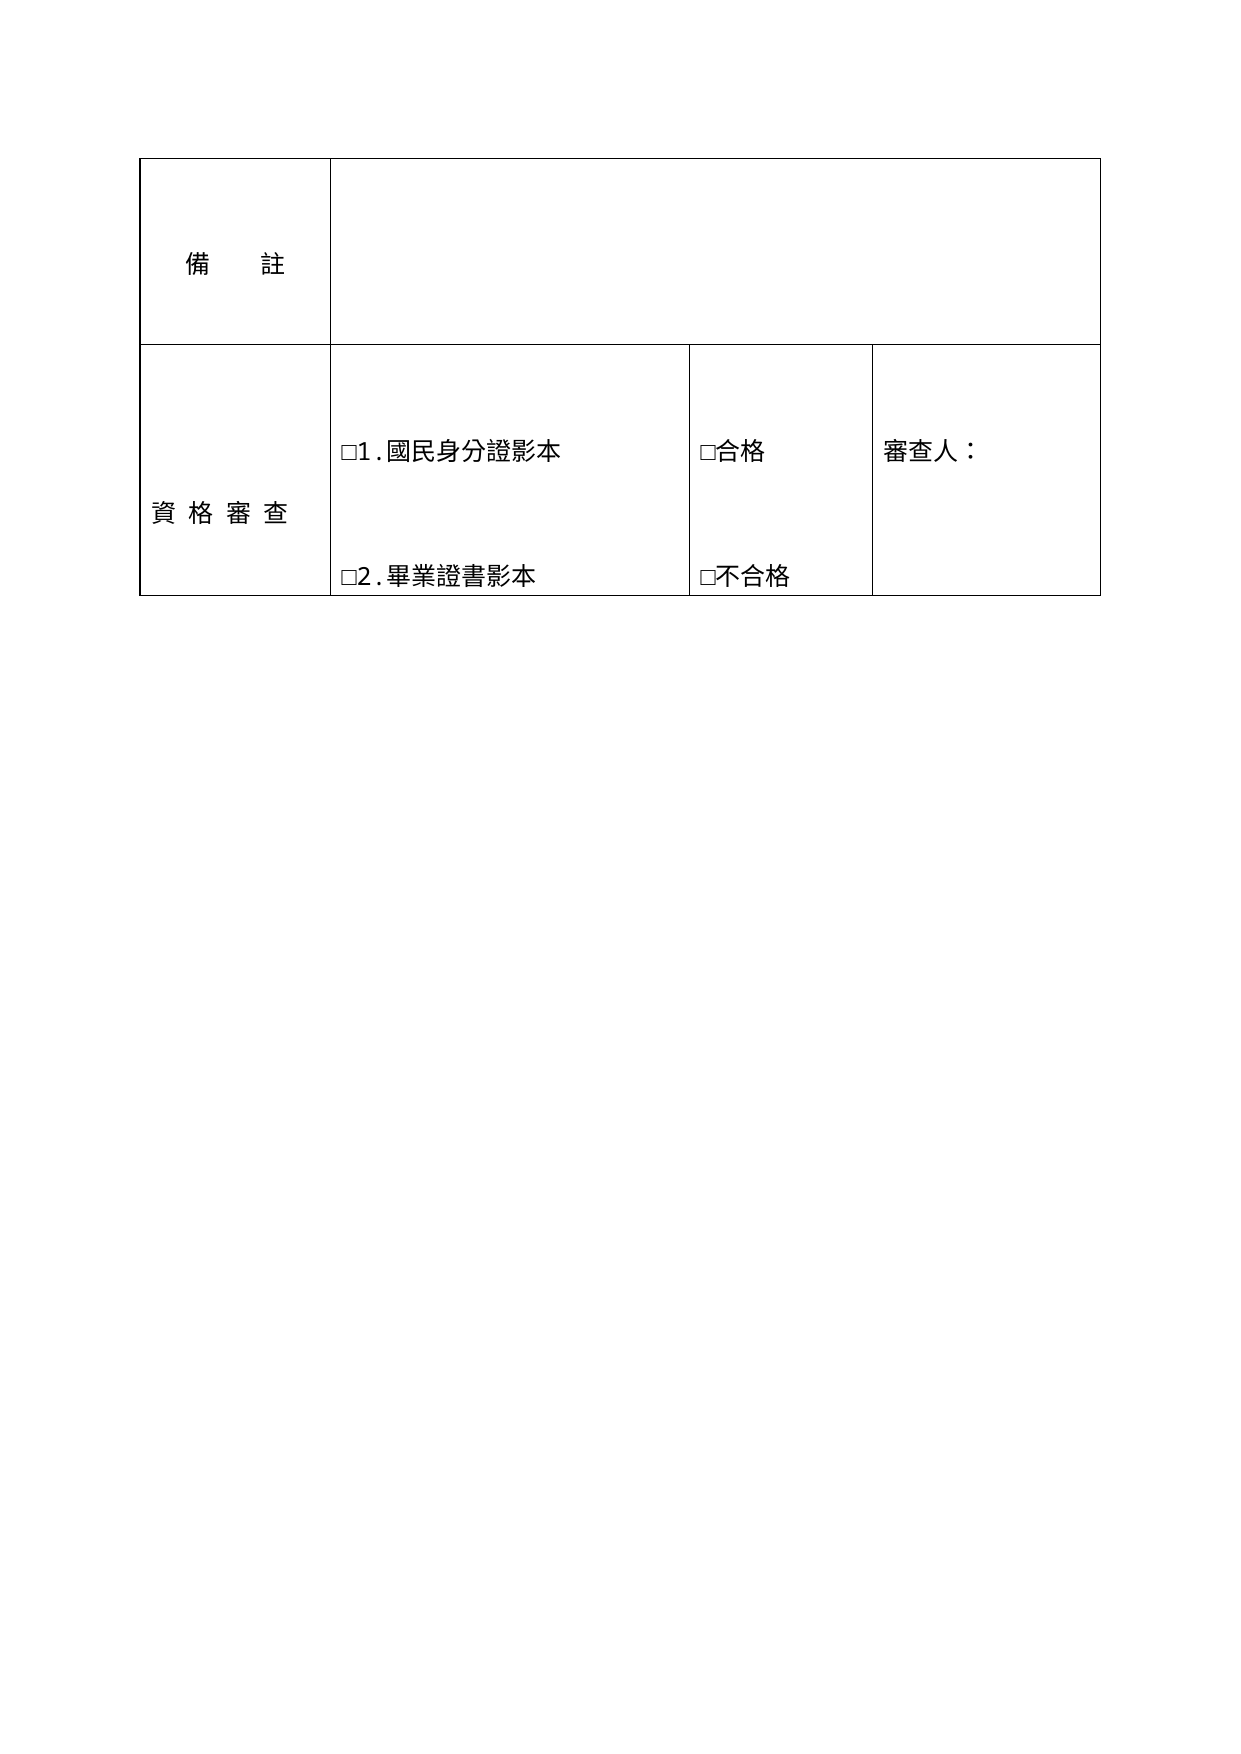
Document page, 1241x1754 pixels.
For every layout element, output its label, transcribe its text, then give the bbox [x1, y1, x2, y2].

table_cell □1.國民身分證影本 □2.畢業證書影本 [331, 345, 689, 595]
table_cell [331, 159, 1100, 344]
table_cell 備 註 [141, 159, 330, 344]
table_cell 審查人： [873, 345, 1100, 595]
table_cell 資 格 審 查 [141, 345, 330, 595]
table_cell □合格 □不合格 [690, 345, 872, 595]
